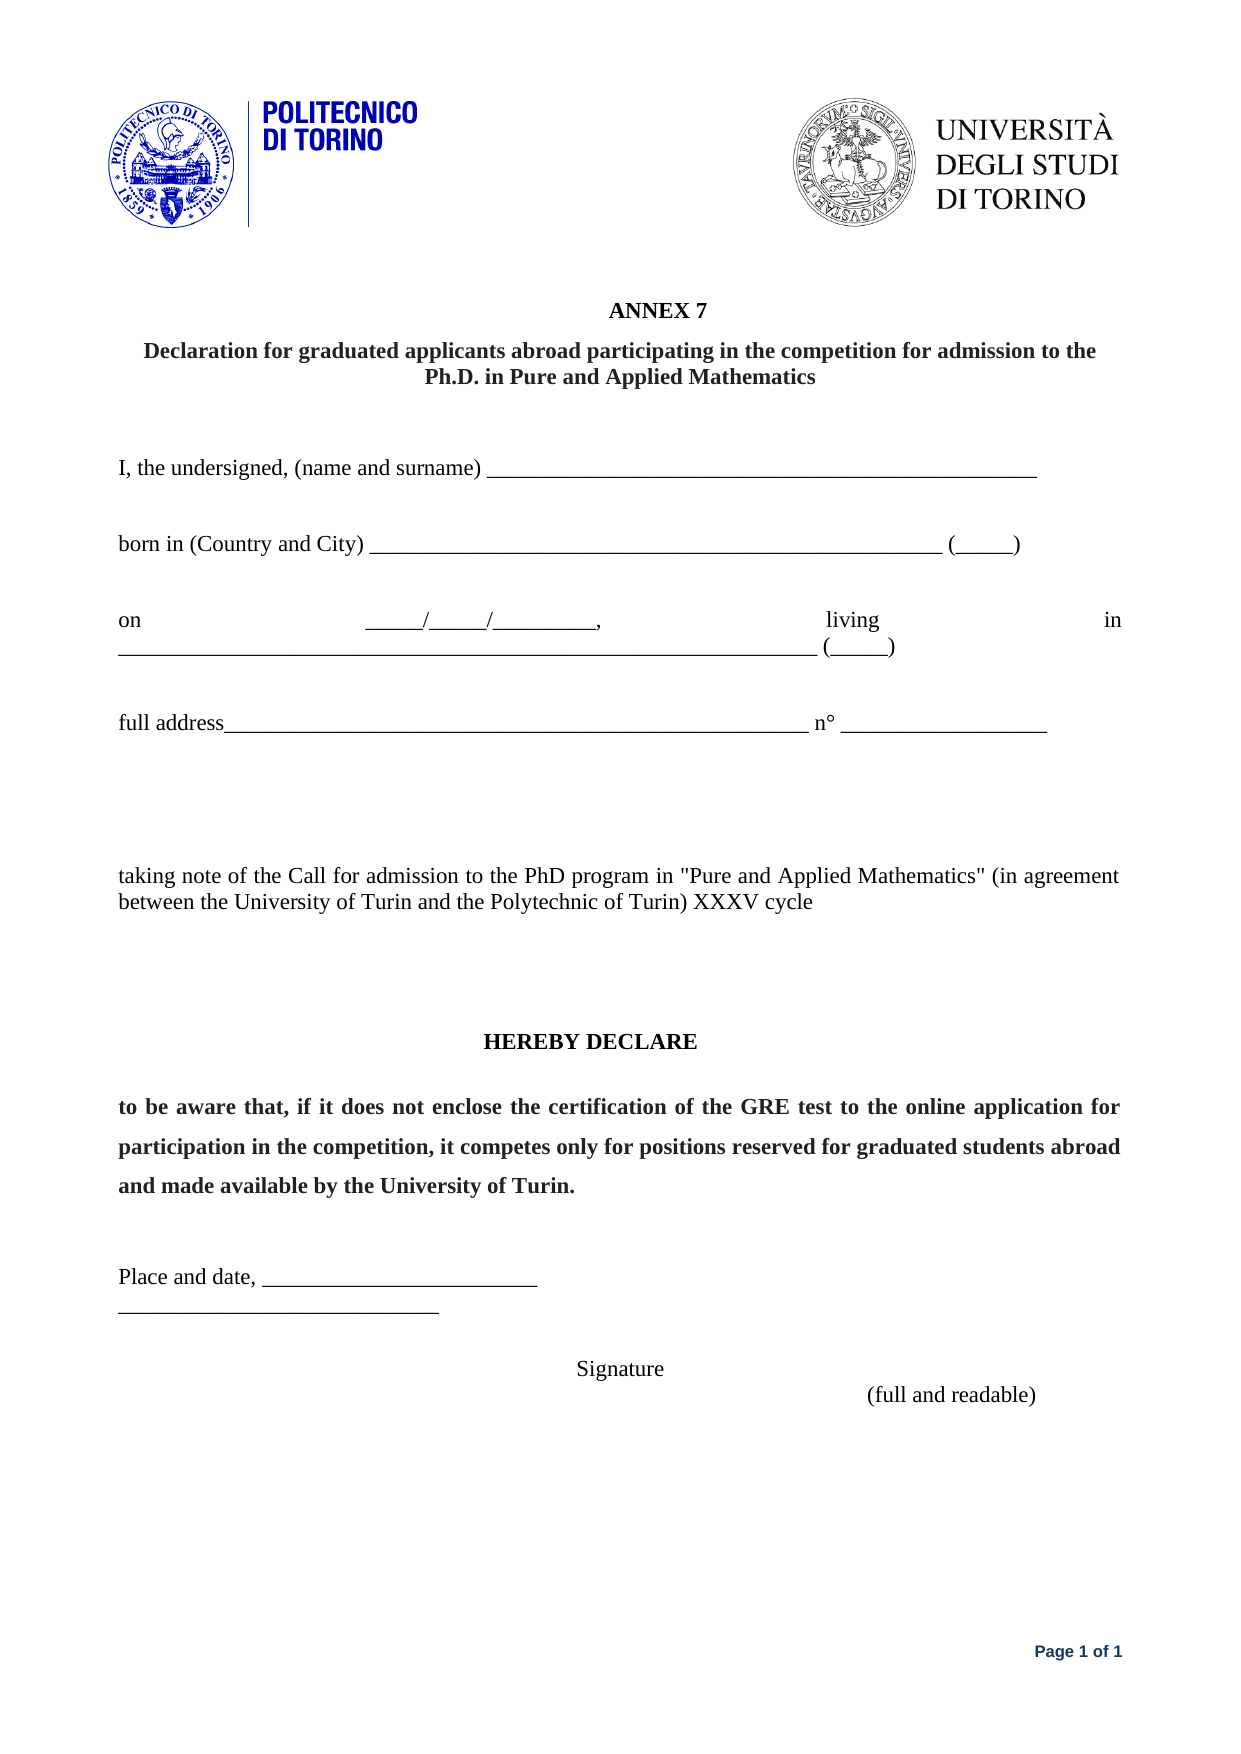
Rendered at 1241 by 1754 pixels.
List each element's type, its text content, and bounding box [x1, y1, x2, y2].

text ANNEX 7 [193, 297, 1122, 324]
text HEREBY DECLARE [59, 1028, 1122, 1054]
text full address___________________________________________________ n° __________________ [118, 709, 1122, 735]
text Place and date, ________________________ ____________________________ [118, 1263, 1122, 1316]
text Signature [118, 1328, 1122, 1381]
text (full and readable) [118, 1381, 1122, 1460]
text born in (Country and City) __________________________________________________ (_____) [118, 530, 1122, 556]
text Declaration for graduated applicants abroad participating in the competition for admission to the Ph.D. in Pure and Applied Mathematics [118, 337, 1122, 390]
text to be aware that, if it does not enclose the certification of the GRE test to the online application for participation in the competition, it competes only for positions reserved for graduated students abroad and made available by the University of Turin. [118, 1093, 1122, 1199]
text on _____/_____/_________, living in _____________________________________________________________ (_____) [118, 606, 1122, 659]
text taking note of the Call for admission to the PhD program in "Pure and Applied Mathematics" (in agreement between the University of Turin and the Polytechnic of Turin) XXXV cycle [118, 862, 1122, 914]
text I, the undersigned, (name and surname) ________________________________________________­­­­­­­­­­­­­­­­­­­­­­­­­­­­­­­­­­­­­­­­­­­­­­ [118, 453, 1122, 480]
